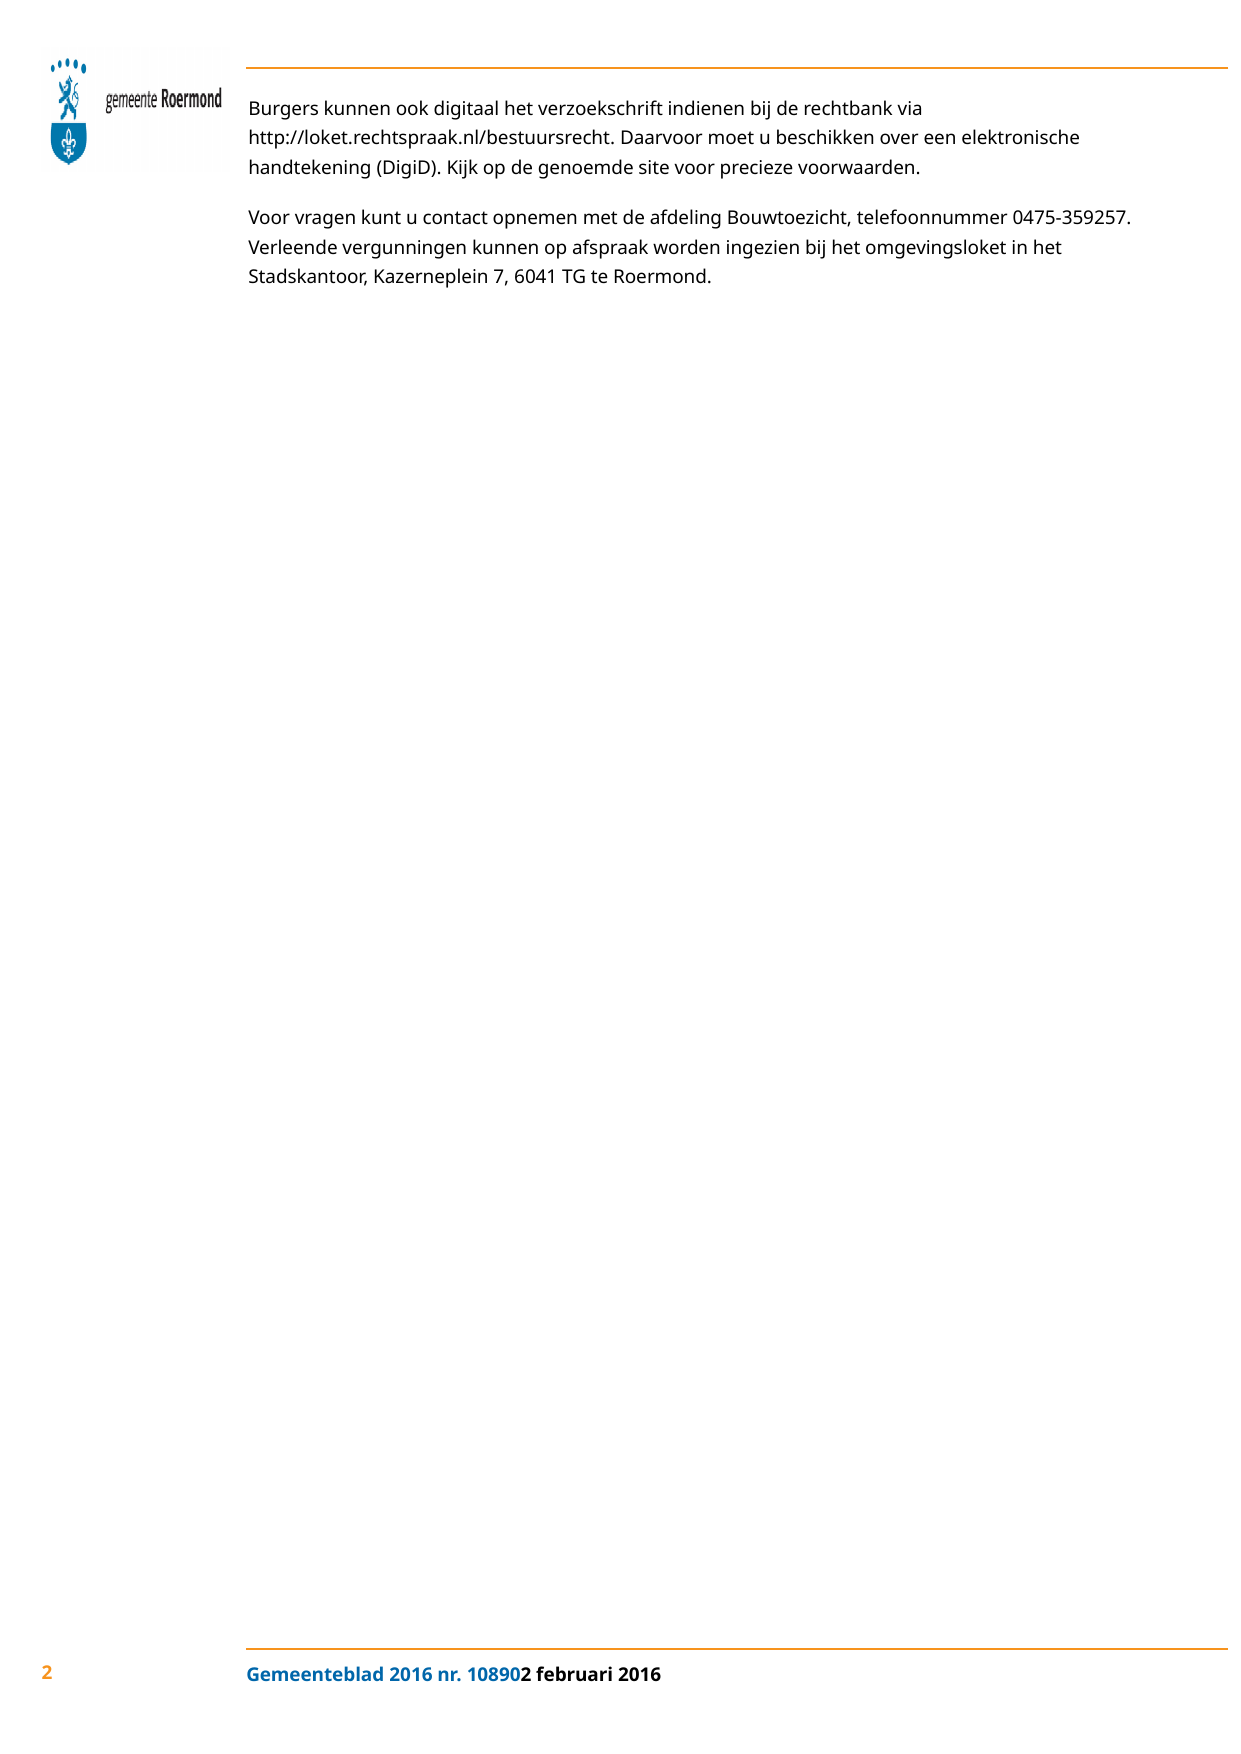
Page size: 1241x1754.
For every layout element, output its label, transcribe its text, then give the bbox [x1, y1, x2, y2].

text Voor vragen kunt u contact opnemen met de afdeling Bouwtoezicht, telefoonnummer 0475-359257. Verleende vergunningen kunnen op afspraak worden ingezien bij het omgevingsloket in het Stadskantoor, Kazerneplein 7, 6041 TG te Roermond. [248, 204, 1152, 289]
text Burgers kunnen ook digitaal het verzoekschrift indienen bij de rechtbank via http://loket.rechtspraak.nl/bestuursrecht. Daarvoor moet u beschikken over een elektronische handtekening (DigiD). Kijk op de genoemde site voor precieze voorwaarden. [248, 95, 1152, 180]
picture [41, 47, 231, 172]
